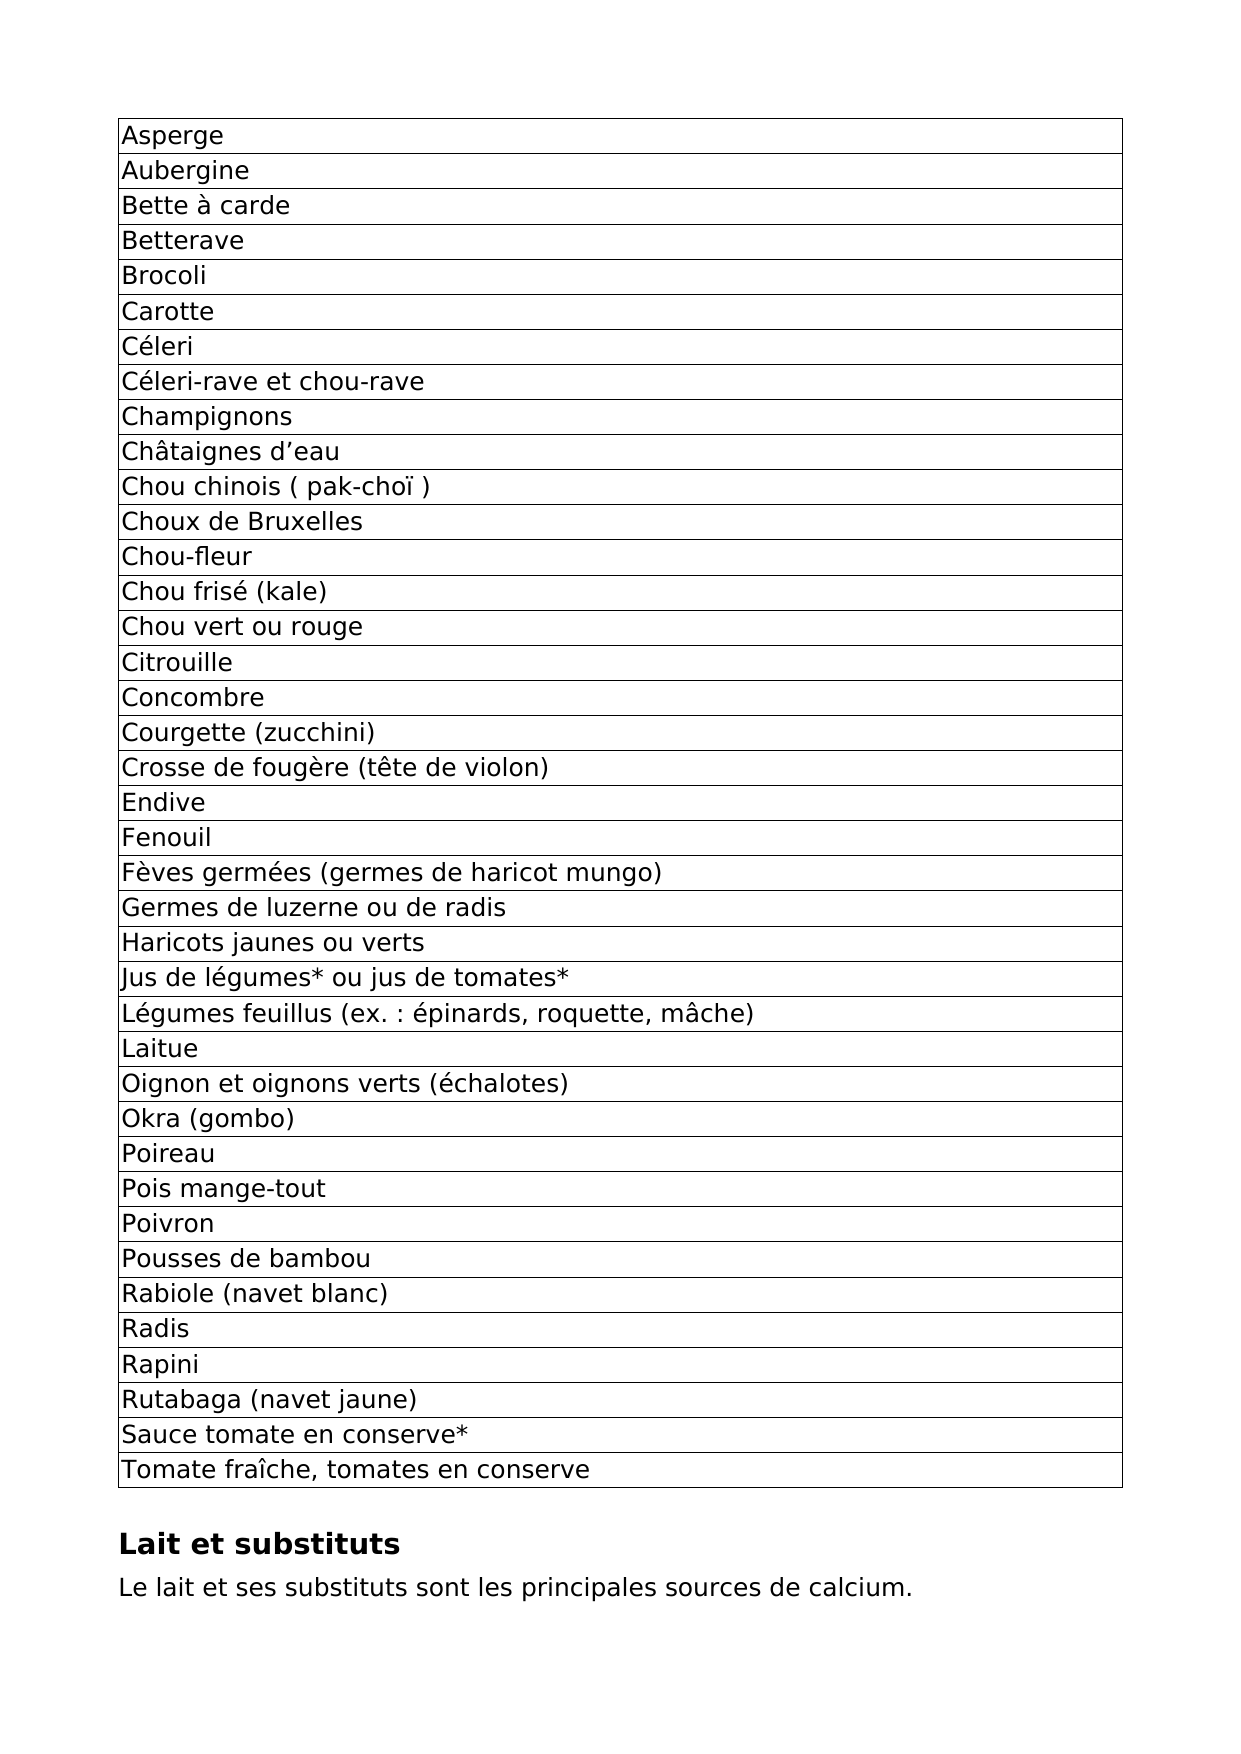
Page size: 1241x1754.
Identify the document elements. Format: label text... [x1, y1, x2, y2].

table_cell Chou chinois ( pak-choï ) [119, 470, 1122, 504]
table_cell Pousses de bambou [119, 1242, 1122, 1277]
table_cell Rabiole (navet blanc) [119, 1278, 1122, 1312]
table_cell Germes de luzerne ou de radis [119, 891, 1122, 926]
table_cell Céleri [119, 330, 1122, 364]
table_cell Pois mange-tout [119, 1172, 1122, 1206]
table_cell Endive [119, 786, 1122, 820]
table_cell Poivron [119, 1207, 1122, 1241]
table_cell Courgette (zucchini) [119, 716, 1122, 750]
table_cell Concombre [119, 681, 1122, 715]
table_cell Crosse de fougère (tête de violon) [119, 751, 1122, 785]
table_cell Fenouil [119, 821, 1122, 855]
table_cell Légumes feuillus (ex. : épinards, roquette, mâche) [119, 997, 1122, 1031]
table_cell Asperge [119, 119, 1122, 153]
table_cell Chou vert ou rouge [119, 611, 1122, 645]
table_cell Betterave [119, 225, 1122, 258]
table_cell Châtaignes d’eau [119, 435, 1122, 469]
table_cell Choux de Bruxelles [119, 505, 1122, 539]
table_cell Céleri-rave et chou-rave [119, 365, 1122, 399]
table_cell Citrouille [119, 646, 1122, 680]
table_cell Rutabaga (navet jaune) [119, 1383, 1122, 1417]
table_cell Haricots jaunes ou verts [119, 927, 1122, 961]
subtitle Lait et substituts [118, 1527, 1122, 1561]
table_cell Brocoli [119, 260, 1122, 294]
table_cell Oignon et oignons verts (échalotes) [119, 1067, 1122, 1101]
table_cell Champignons [119, 400, 1122, 434]
table_cell Aubergine [119, 154, 1122, 188]
table_cell Chou-fleur [119, 540, 1122, 574]
table_cell Tomate fraîche, tomates en conserve [119, 1453, 1122, 1487]
table_cell Radis [119, 1313, 1122, 1347]
table_cell Rapini [119, 1348, 1122, 1382]
table_cell Carotte [119, 295, 1122, 329]
table_cell Laitue [119, 1032, 1122, 1066]
table_cell Okra (gombo) [119, 1102, 1122, 1136]
table_cell Bette à carde [119, 189, 1122, 223]
table_cell Poireau [119, 1137, 1122, 1171]
table_cell Sauce tomate en conserve* [119, 1418, 1122, 1452]
table_cell Fèves germées (germes de haricot mungo) [119, 856, 1122, 890]
text Le lait et ses substituts sont les principales sources de calcium. [118, 1573, 1122, 1603]
table_cell Jus de légumes* ou jus de tomates* [119, 962, 1122, 996]
table_cell Chou frisé (kale) [119, 576, 1122, 609]
